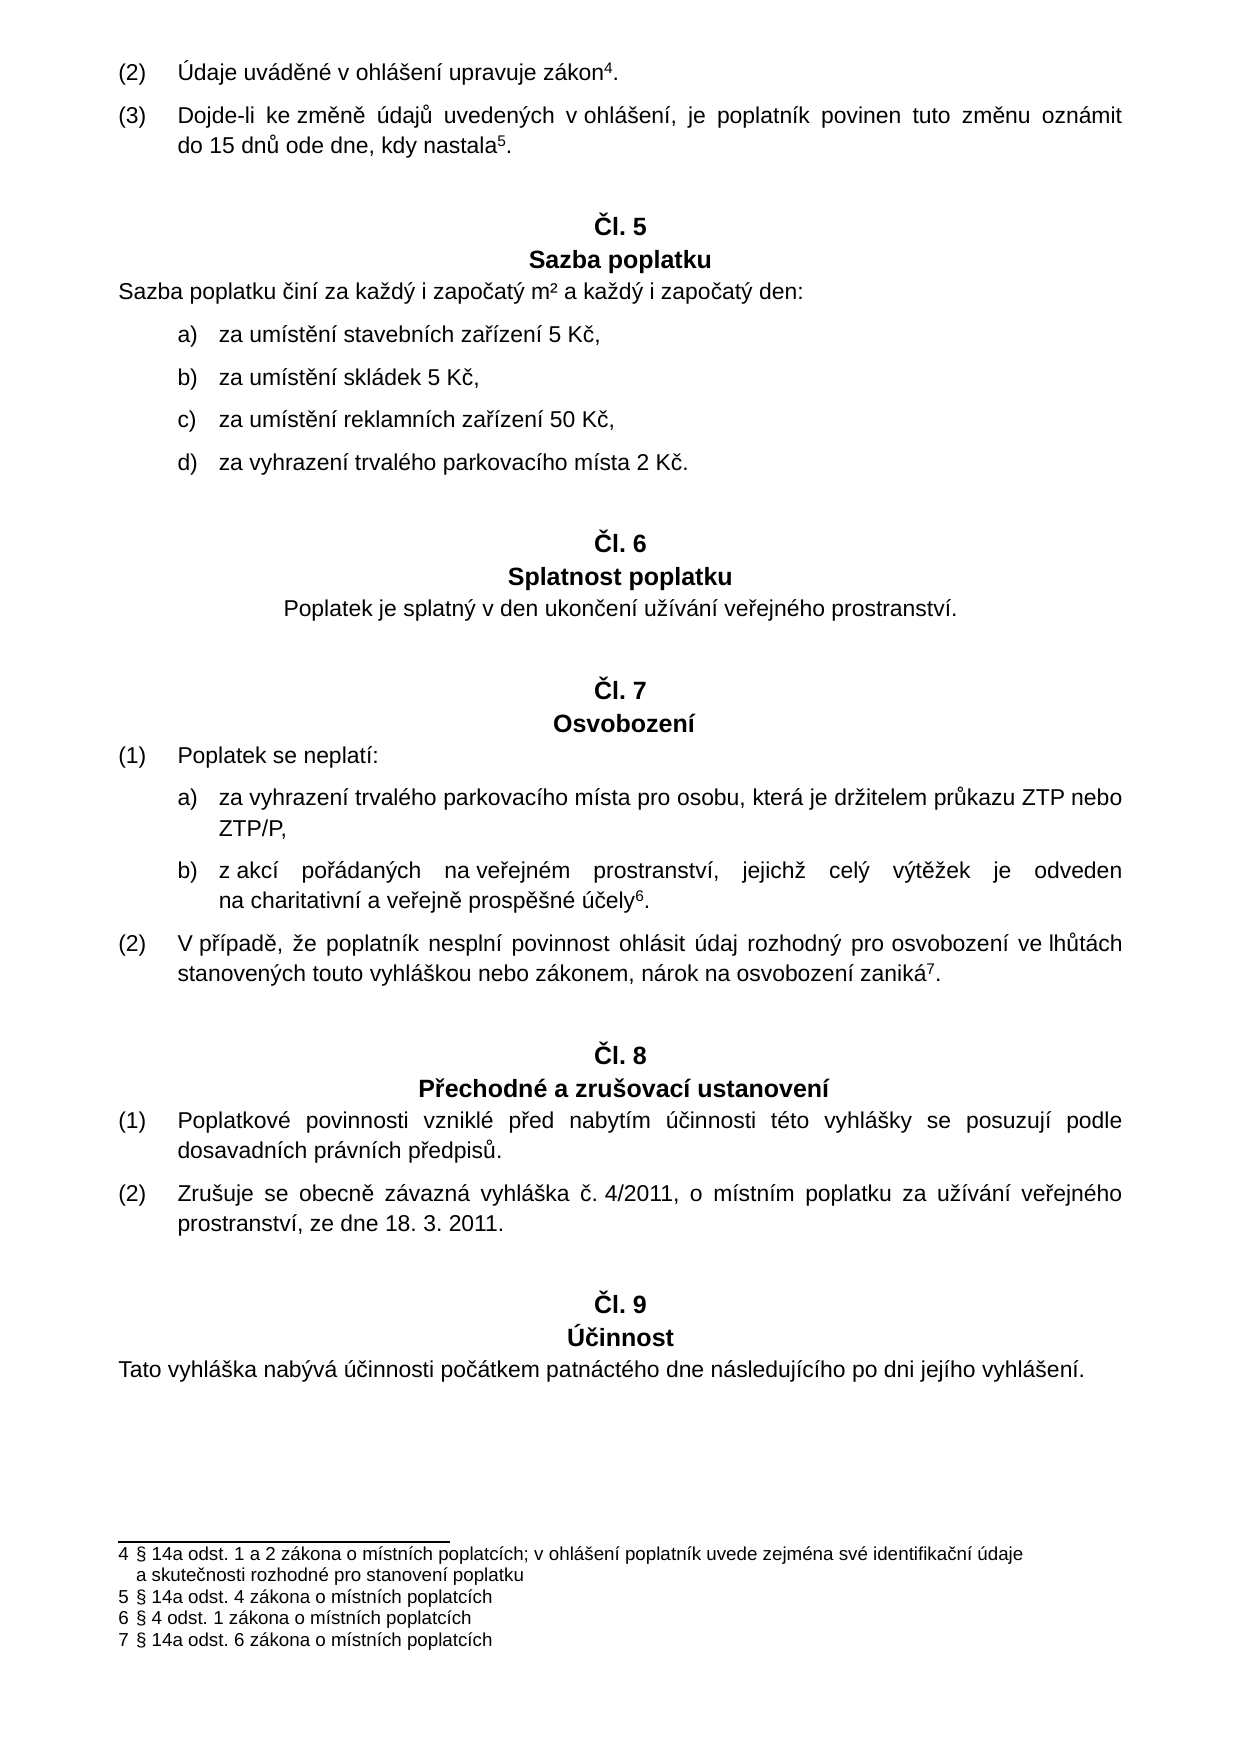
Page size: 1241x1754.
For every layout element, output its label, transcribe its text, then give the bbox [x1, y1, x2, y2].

list § 14a odst. 6 zákona o místních poplatcích [118, 1628, 1122, 1650]
list Dojde-li ke změně údajů uvedených v ohlášení, je poplatník povinen tuto změnu oznámit do 15 dnů ode dne, kdy nastala. [118, 102, 1122, 158]
list za vyhrazení trvalého parkovacího místa pro osobu, která je držitelem průkazu ZTP nebo ZTP/P, [177, 784, 1122, 841]
text Poplatek je splatný v den ukončení užívání veřejného prostranství. [118, 595, 1122, 622]
text Tato vyhláška nabývá účinnosti počátkem patnáctého dne následujícího po dni jejího vyhlášení. [118, 1356, 1122, 1382]
subtitle Čl. 8 Přechodné a zrušovací ustanovení [118, 1041, 1122, 1102]
subtitle Čl. 6 Splatnost poplatku [118, 529, 1122, 591]
list § 14a odst. 4 zákona o místních poplatcích [118, 1585, 1122, 1607]
list z akcí pořádaných na veřejném prostranství, jejichž celý výtěžek je odveden na charitativní a veřejně prospěšné účely. [177, 857, 1122, 914]
list Zrušuje se obecně závazná vyhláška č. 4/2011, o místním poplatku za užívání veřejného prostranství, ze dne 18. 3. 2011. [118, 1179, 1122, 1236]
list § 4 odst. 1 zákona o místních poplatcích [118, 1607, 1122, 1628]
list za vyhrazení trvalého parkovacího místa 2 Kč. [177, 449, 1122, 476]
subtitle Čl. 9 Účinnost [118, 1290, 1122, 1352]
list Údaje uváděné v ohlášení upravuje zákon. [118, 59, 1122, 86]
list Poplatkové povinnosti vzniklé před nabytím účinnosti této vyhlášky se posuzují podle dosavadních právních předpisů. [118, 1107, 1122, 1163]
subtitle Čl. 7 Osvobození [118, 676, 1122, 737]
list za umístění stavebních zařízení 5 Kč, [177, 321, 1122, 347]
list za umístění skládek 5 Kč, [177, 364, 1122, 390]
list V případě, že poplatník nesplní povinnost ohlásit údaj rozhodný pro osvobození ve lhůtách stanovených touto vyhláškou nebo zákonem, nárok na osvobození zaniká. [118, 930, 1122, 987]
subtitle Čl. 5 Sazba poplatku [118, 212, 1122, 274]
text Sazba poplatku činí za každý i započatý m² a každý i započatý den: [118, 278, 1122, 305]
list Poplatek se neplatí: [118, 742, 1122, 768]
list za umístění reklamních zařízení 50 Kč, [177, 406, 1122, 433]
list § 14a odst. 1 a 2 zákona o místních poplatcích; v ohlášení poplatník uvede zejména své identifikační údaje a skutečnosti rozhodné pro stanovení poplatku [118, 1542, 1122, 1585]
